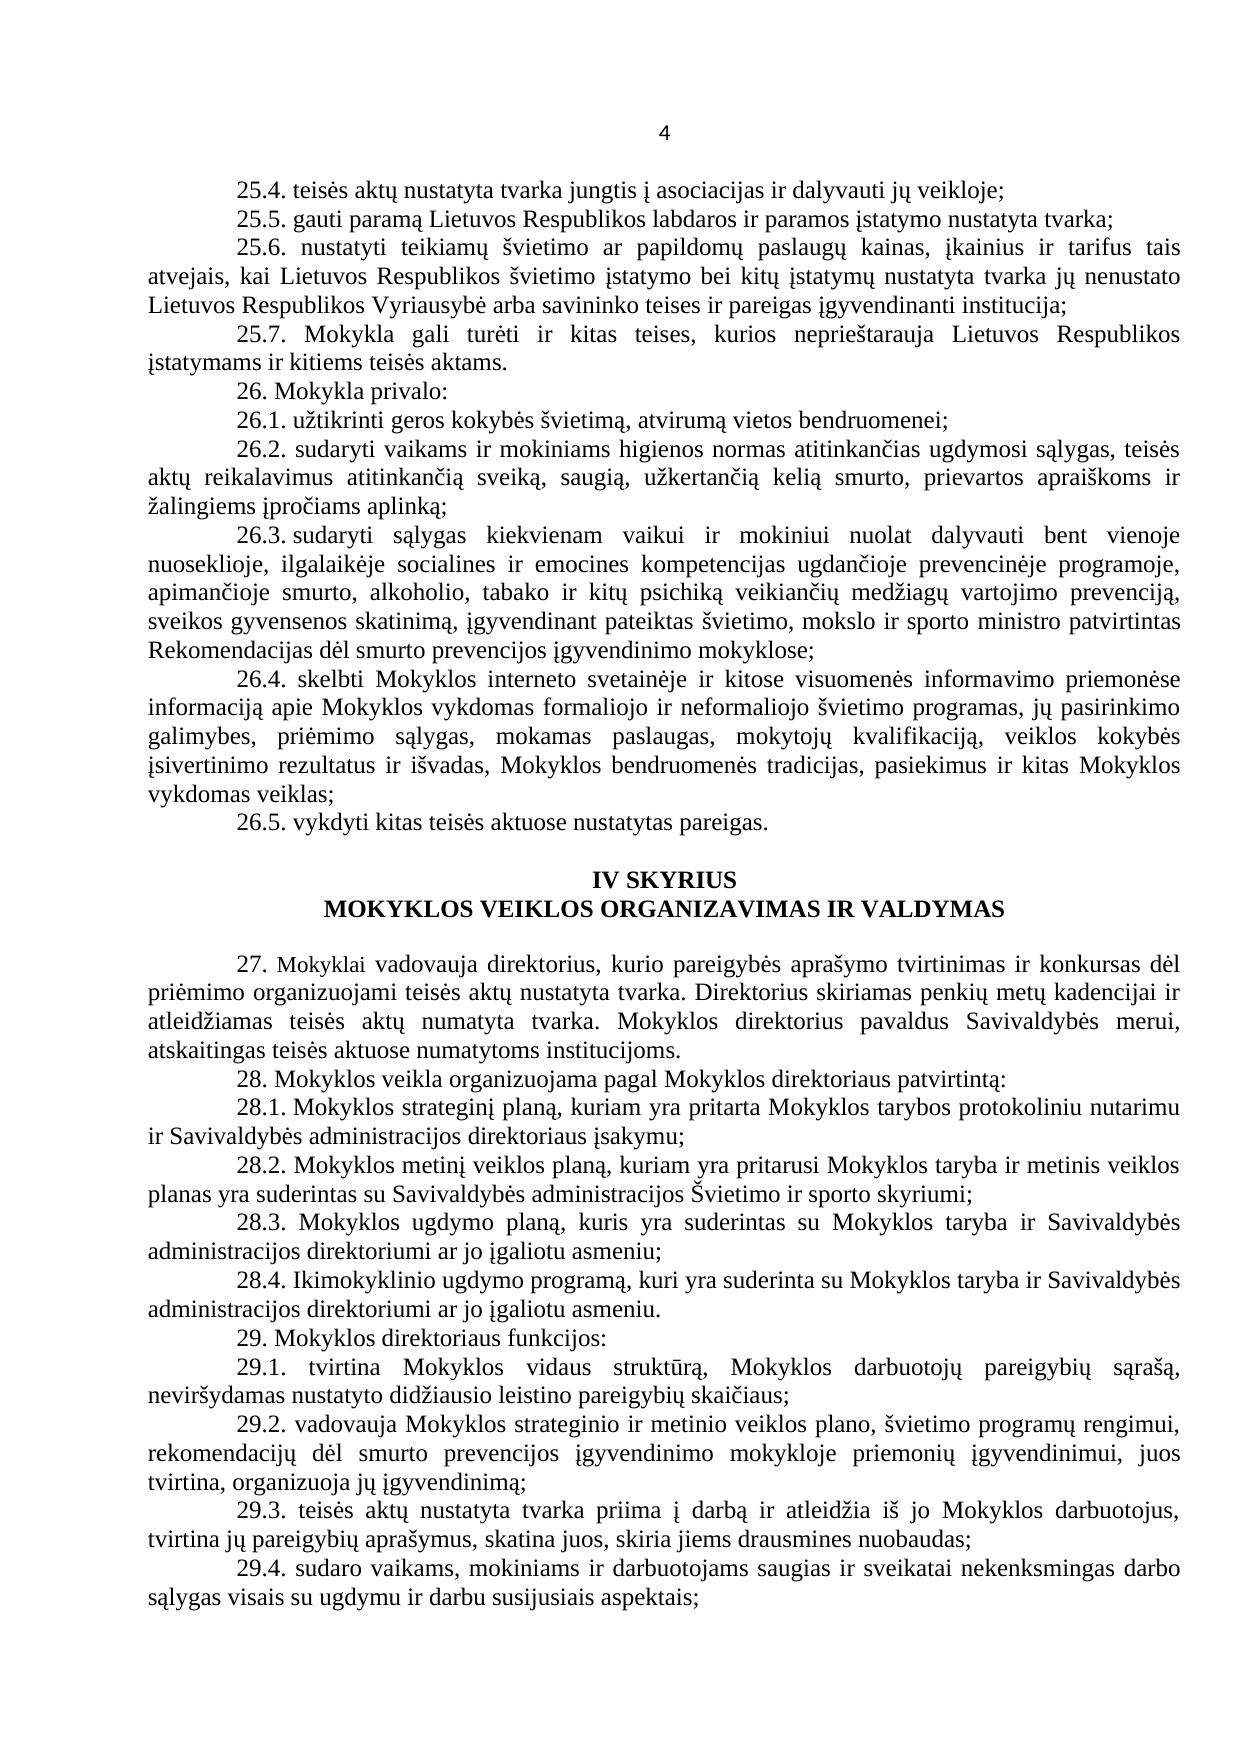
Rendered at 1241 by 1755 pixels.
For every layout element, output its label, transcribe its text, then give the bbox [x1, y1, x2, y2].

text 26.2. sudaryti vaikams ir mokiniams higienos normas atitinkančias ugdymosi sąlygas, teisės aktų reikalavimus atitinkančią sveiką, saugią, užkertančią kelią smurto, prievartos apraiškoms ir žalingiems įpročiams aplinką; [148, 434, 1181, 520]
text 29.4. sudaro vaikams, mokiniams ir darbuotojams saugias ir sveikatai nekenksmingas darbo sąlygas visais su ugdymu ir darbu susijusiais aspektais; [148, 1553, 1181, 1610]
text 29.1. tvirtina Mokyklos vidaus struktūrą, Mokyklos darbuotojų pareigybių sąrašą, neviršydamas nustatyto didžiausio leistino pareigybių skaičiaus; [148, 1352, 1181, 1409]
text 29.2. vadovauja Mokyklos strateginio ir metinio veiklos plano, švietimo programų rengimui, rekomendacijų dėl smurto prevencijos įgyvendinimo mokykloje priemonių įgyvendinimui, juos tvirtina, organizuoja jų įgyvendinimą; [148, 1409, 1181, 1495]
text 25.4. teisės aktų nustatyta tvarka jungtis į asociacijas ir dalyvauti jų veikloje; [148, 175, 1181, 204]
text 27. Mokyklai vadovauja direktorius, kurio pareigybės aprašymo tvirtinimas ir konkursas dėl priėmimo organizuojami teisės aktų nustatyta tvarka. Direktorius skiriamas penkių metų kadencijai ir atleidžiamas teisės aktų numatyta tvarka. Mokyklos direktorius pavaldus Savivaldybės merui, atskaitingas teisės aktuose numatytoms institucijoms. [148, 949, 1181, 1064]
text 28.1. Mokyklos strateginį planą, kuriam yra pritarta Mokyklos tarybos protokoliniu nutarimu ir Savivaldybės administracijos direktoriaus įsakymu; [148, 1092, 1181, 1150]
text 28.2. Mokyklos metinį veiklos planą, kuriam yra pritarusi Mokyklos taryba ir metinis veiklos planas yra suderintas su Savivaldybės administracijos Švietimo ir sporto skyriumi; [148, 1150, 1181, 1207]
text 26. Mokykla privalo: [148, 376, 1181, 405]
text IV SKYRIUS [148, 865, 1181, 894]
text 28. Mokyklos veikla organizuojama pagal Mokyklos direktoriaus patvirtintą: [148, 1064, 1181, 1092]
text 25.6. nustatyti teikiamų švietimo ar papildomų paslaugų kainas, įkainius ir tarifus tais atvejais, kai Lietuvos Respublikos švietimo įstatymo bei kitų įstatymų nustatyta tvarka jų nenustato Lietuvos Respublikos Vyriausybė arba savininko teises ir pareigas įgyvendinanti institucija; [148, 232, 1181, 319]
text 26.5. vykdyti kitas teisės aktuose nustatytas pareigas. [148, 807, 1181, 836]
text 26.3. sudaryti sąlygas kiekvienam vaikui ir mokiniui nuolat dalyvauti bent vienoje nuoseklioje, ilgalaikėje socialines ir emocines kompetencijas ugdančioje prevencinėje programoje, apimančioje smurto, alkoholio, tabako ir kitų psichiką veikiančių medžiagų vartojimo prevenciją, sveikos gyvensenos skatinimą, įgyvendinant pateiktas švietimo, mokslo ir sporto ministro patvirtintas Rekomendacijas dėl smurto prevencijos įgyvendinimo mokyklose; [148, 520, 1181, 664]
text 25.5. gauti paramą Lietuvos Respublikos labdaros ir paramos įstatymo nustatyta tvarka; [148, 204, 1181, 232]
text 26.1. užtikrinti geros kokybės švietimą, atvirumą vietos bendruomenei; [148, 405, 1181, 434]
text 28.3. Mokyklos ugdymo planą, kuris yra suderintas su Mokyklos taryba ir Savivaldybės administracijos direktoriumi ar jo įgaliotu asmeniu; [148, 1207, 1181, 1265]
text 26.4. skelbti Mokyklos interneto svetainėje ir kitose visuomenės informavimo priemonėse informaciją apie Mokyklos vykdomas formaliojo ir neformaliojo švietimo programas, jų pasirinkimo galimybes, priėmimo sąlygas, mokamas paslaugas, mokytojų kvalifikaciją, veiklos kokybės įsivertinimo rezultatus ir išvadas, Mokyklos bendruomenės tradicijas, pasiekimus ir kitas Mokyklos vykdomas veiklas; [148, 664, 1181, 807]
text 29. Mokyklos direktoriaus funkcijos: [148, 1323, 1181, 1352]
text 25.7. Mokykla gali turėti ir kitas teises, kurios neprieštarauja Lietuvos Respublikos įstatymams ir kitiems teisės aktams. [148, 319, 1181, 376]
text 28.4. Ikimokyklinio ugdymo programą, kuri yra suderinta su Mokyklos taryba ir Savivaldybės administracijos direktoriumi ar jo įgaliotu asmeniu. [148, 1265, 1181, 1323]
text 29.3. teisės aktų nustatyta tvarka priima į darbą ir atleidžia iš jo Mokyklos darbuotojus, tvirtina jų pareigybių aprašymus, skatina juos, skiria jiems drausmines nuobaudas; [148, 1495, 1181, 1553]
text MOKYKLOS VEIKLOS ORGANIZAVIMAS IR VALDYMAS [148, 894, 1181, 922]
